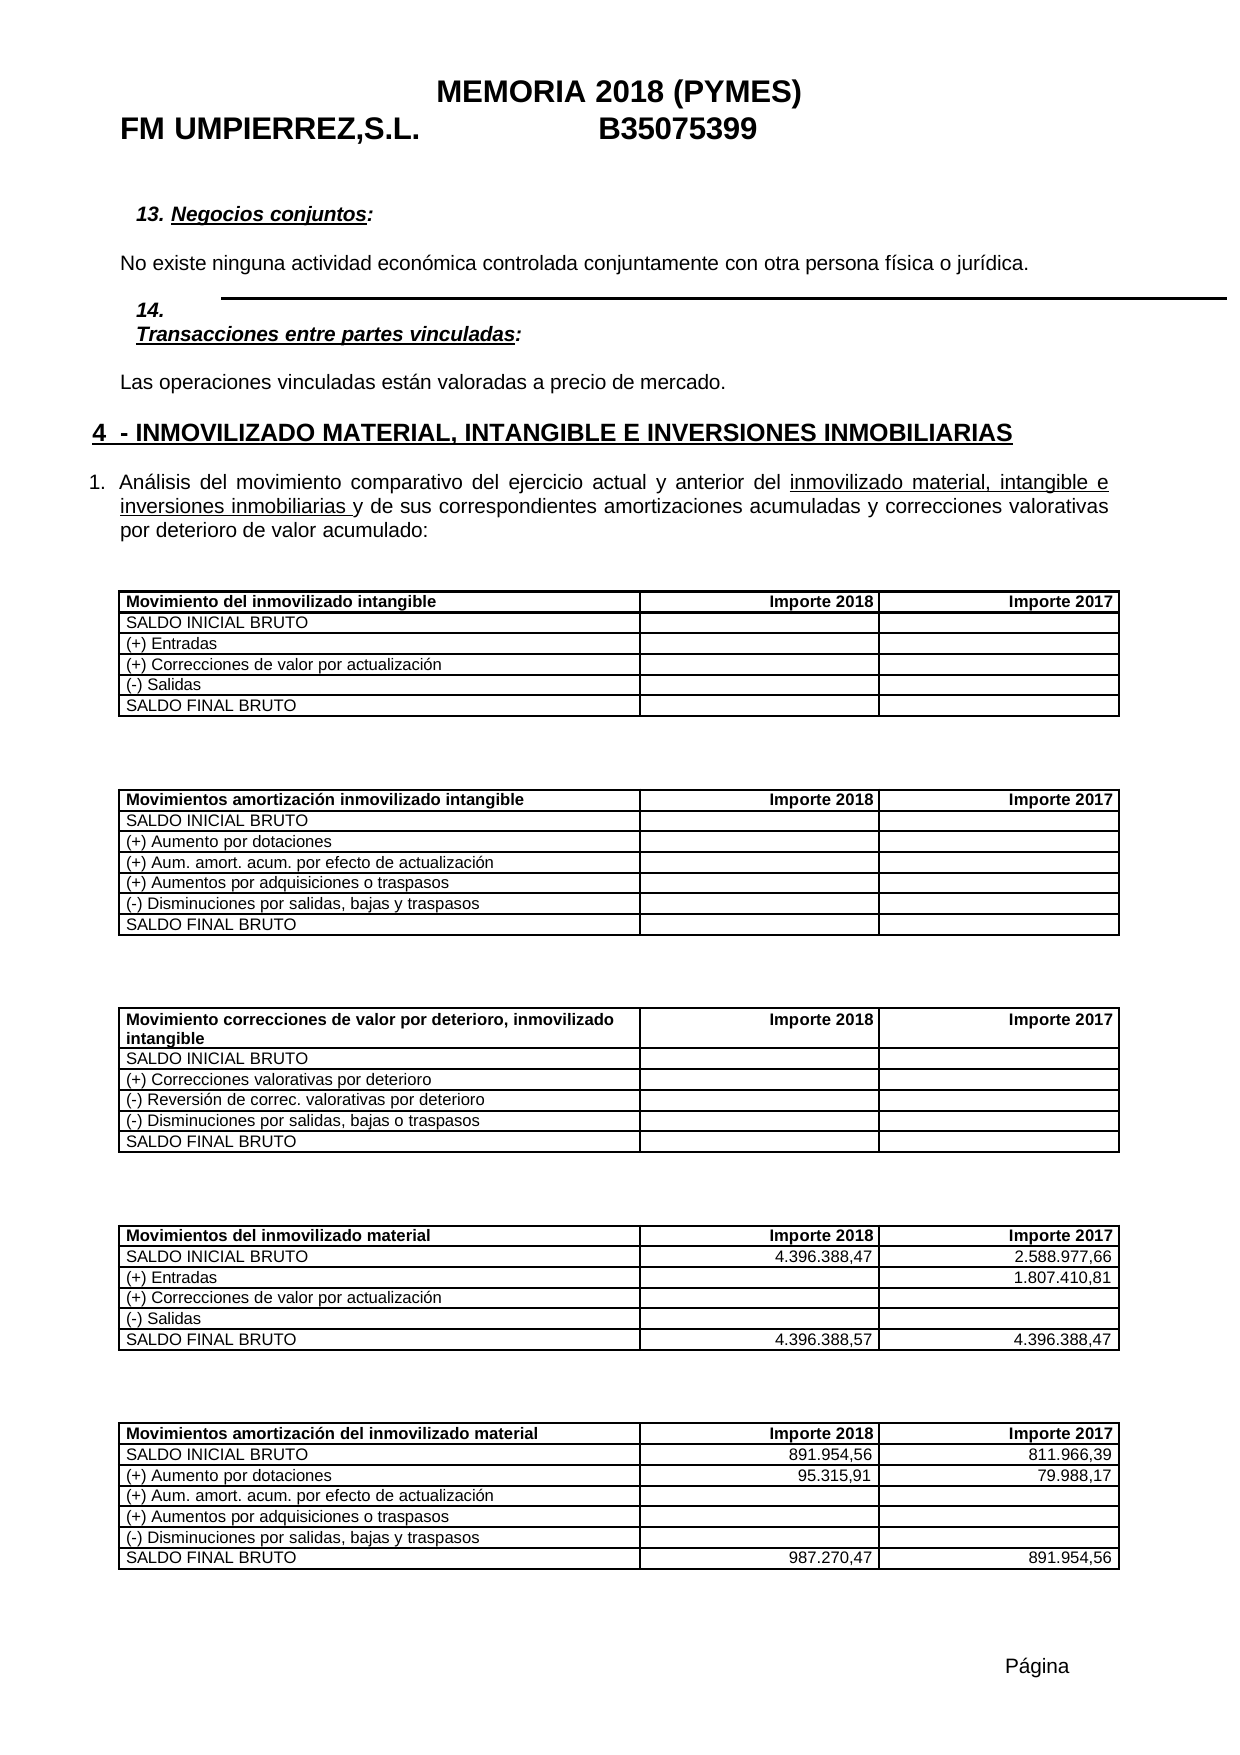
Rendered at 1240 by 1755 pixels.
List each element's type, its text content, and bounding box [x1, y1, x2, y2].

table_cell 891.954,56 [880, 1549, 1118, 1568]
table_cell [641, 1487, 878, 1505]
table_cell [880, 874, 1118, 892]
table_cell [641, 1289, 878, 1307]
table_cell SALDO FINAL BRUTO [120, 696, 639, 715]
table_cell 811.966,39 [880, 1445, 1118, 1463]
table_cell 4.396.388,47 [641, 1247, 878, 1266]
table_cell [641, 696, 878, 715]
table_cell [880, 1070, 1118, 1088]
table_header Importe 2017 [880, 1227, 1118, 1245]
table_cell SALDO INICIAL BRUTO [120, 614, 639, 632]
table_cell 891.954,56 [641, 1445, 878, 1463]
table_cell [641, 1070, 878, 1088]
table_cell [641, 812, 878, 830]
table_cell [641, 1112, 878, 1130]
table_cell [641, 1528, 878, 1547]
table_cell [641, 832, 878, 851]
table_cell (-) Disminuciones por salidas, bajas y traspasos [120, 894, 639, 913]
table_cell [880, 634, 1118, 653]
table_cell 1.807.410,81 [880, 1268, 1118, 1287]
table_cell SALDO INICIAL BRUTO [120, 1445, 639, 1463]
table_cell [641, 874, 878, 892]
table_cell (+) Aumento por dotaciones [120, 832, 639, 851]
table_cell 4.396.388,57 [641, 1330, 878, 1349]
table_cell [641, 614, 878, 632]
table_cell [641, 853, 878, 872]
table_cell (+) Aum. amort. acum. por efecto de actualización [120, 1487, 639, 1505]
table_cell [641, 634, 878, 653]
table_cell [880, 1091, 1118, 1109]
table_cell [641, 894, 878, 913]
table_cell (+) Entradas [120, 634, 639, 653]
table_cell [641, 676, 878, 694]
table_cell [880, 894, 1118, 913]
table_cell [641, 1309, 878, 1328]
table_cell 987.270,47 [641, 1549, 878, 1568]
table_cell [641, 1268, 878, 1287]
table_cell [880, 1112, 1118, 1130]
list - INMOVILIZADO MATERIAL, INTANGIBLE E INVERSIONES INMOBILIARIAS [92, 417, 1135, 446]
table_cell [880, 1487, 1118, 1505]
table_cell [880, 1507, 1118, 1526]
text No existe ninguna actividad económica controlada conjuntamente con otra persona física o jurídica. [120, 251, 1135, 274]
table_header Movimientos amortización del inmovilizado material [120, 1424, 639, 1443]
table_cell [880, 1309, 1118, 1328]
table_cell [641, 1091, 878, 1109]
table_cell SALDO FINAL BRUTO [120, 1549, 639, 1568]
table_header Importe 2018 [641, 1009, 878, 1047]
table_header Importe 2017 [880, 791, 1118, 809]
table_cell (+) Entradas [120, 1268, 639, 1287]
table_cell [641, 1049, 878, 1068]
table_cell 95.315,91 [641, 1466, 878, 1484]
list Transacciones entre partes vinculadas: [136, 298, 1135, 346]
list Análisis del movimiento comparativo del ejercicio actual y anterior del inmovilizado material, intangible e inversiones inmobiliarias y de sus correspondientes amortizaciones acumuladas y correcciones valorativas por deterioro de valor acumulado: [103, 471, 1109, 542]
table_header Importe 2018 [641, 1424, 878, 1443]
table_cell SALDO FINAL BRUTO [120, 915, 639, 934]
table_cell (+) Correcciones de valor por actualización [120, 655, 639, 673]
table_header Importe 2018 [641, 791, 878, 809]
table_header Importe 2017 [880, 1424, 1118, 1443]
table_cell (+) Correcciones valorativas por deterioro [120, 1070, 639, 1088]
table_cell [880, 1528, 1118, 1547]
table_cell 79.988,17 [880, 1466, 1118, 1484]
table_cell (-) Salidas [120, 676, 639, 694]
table_cell (-) Reversión de correc. valorativas por deterioro [120, 1091, 639, 1109]
table_cell [880, 614, 1118, 632]
table_cell SALDO INICIAL BRUTO [120, 1247, 639, 1266]
table_cell [880, 1049, 1118, 1068]
table_header Importe 2018 [641, 1227, 878, 1245]
table_cell [641, 915, 878, 934]
table_header Importe 2018 [641, 593, 878, 611]
table_cell (-) Salidas [120, 1309, 639, 1328]
table_cell [880, 655, 1118, 673]
table_cell (+) Correcciones de valor por actualización [120, 1289, 639, 1307]
table_cell [880, 1289, 1118, 1307]
table_cell [641, 1507, 878, 1526]
table_header Movimientos amortización inmovilizado intangible [120, 791, 639, 809]
table_cell SALDO INICIAL BRUTO [120, 812, 639, 830]
table_header Movimiento correcciones de valor por deterioro, inmovilizado intangible [120, 1009, 639, 1047]
table_cell SALDO INICIAL BRUTO [120, 1049, 639, 1068]
table_cell [880, 853, 1118, 872]
table_header Importe 2017 [880, 593, 1118, 611]
text Las operaciones vinculadas están valoradas a precio de mercado. [120, 370, 1135, 394]
table_header Movimientos del inmovilizado material [120, 1227, 639, 1245]
table_cell [880, 696, 1118, 715]
table_cell (-) Disminuciones por salidas, bajas o traspasos [120, 1112, 639, 1130]
table_cell [880, 915, 1118, 934]
table_cell [641, 655, 878, 673]
table_header Importe 2017 [880, 1009, 1118, 1047]
list Negocios conjuntos: [136, 202, 1135, 226]
table_cell (+) Aumentos por adquisiciones o traspasos [120, 874, 639, 892]
table_cell [880, 676, 1118, 694]
table_cell 2.588.977,66 [880, 1247, 1118, 1266]
table_cell [641, 1132, 878, 1151]
table_cell (-) Disminuciones por salidas, bajas y traspasos [120, 1528, 639, 1547]
table_cell [880, 832, 1118, 851]
table_cell (+) Aum. amort. acum. por efecto de actualización [120, 853, 639, 872]
table_cell SALDO FINAL BRUTO [120, 1330, 639, 1349]
table_header Movimiento del inmovilizado intangible [120, 593, 639, 611]
table_cell [880, 812, 1118, 830]
table_cell [880, 1132, 1118, 1151]
table_cell SALDO FINAL BRUTO [120, 1132, 639, 1151]
table_cell (+) Aumento por dotaciones [120, 1466, 639, 1484]
table_cell (+) Aumentos por adquisiciones o traspasos [120, 1507, 639, 1526]
table_cell 4.396.388,47 [880, 1330, 1118, 1349]
